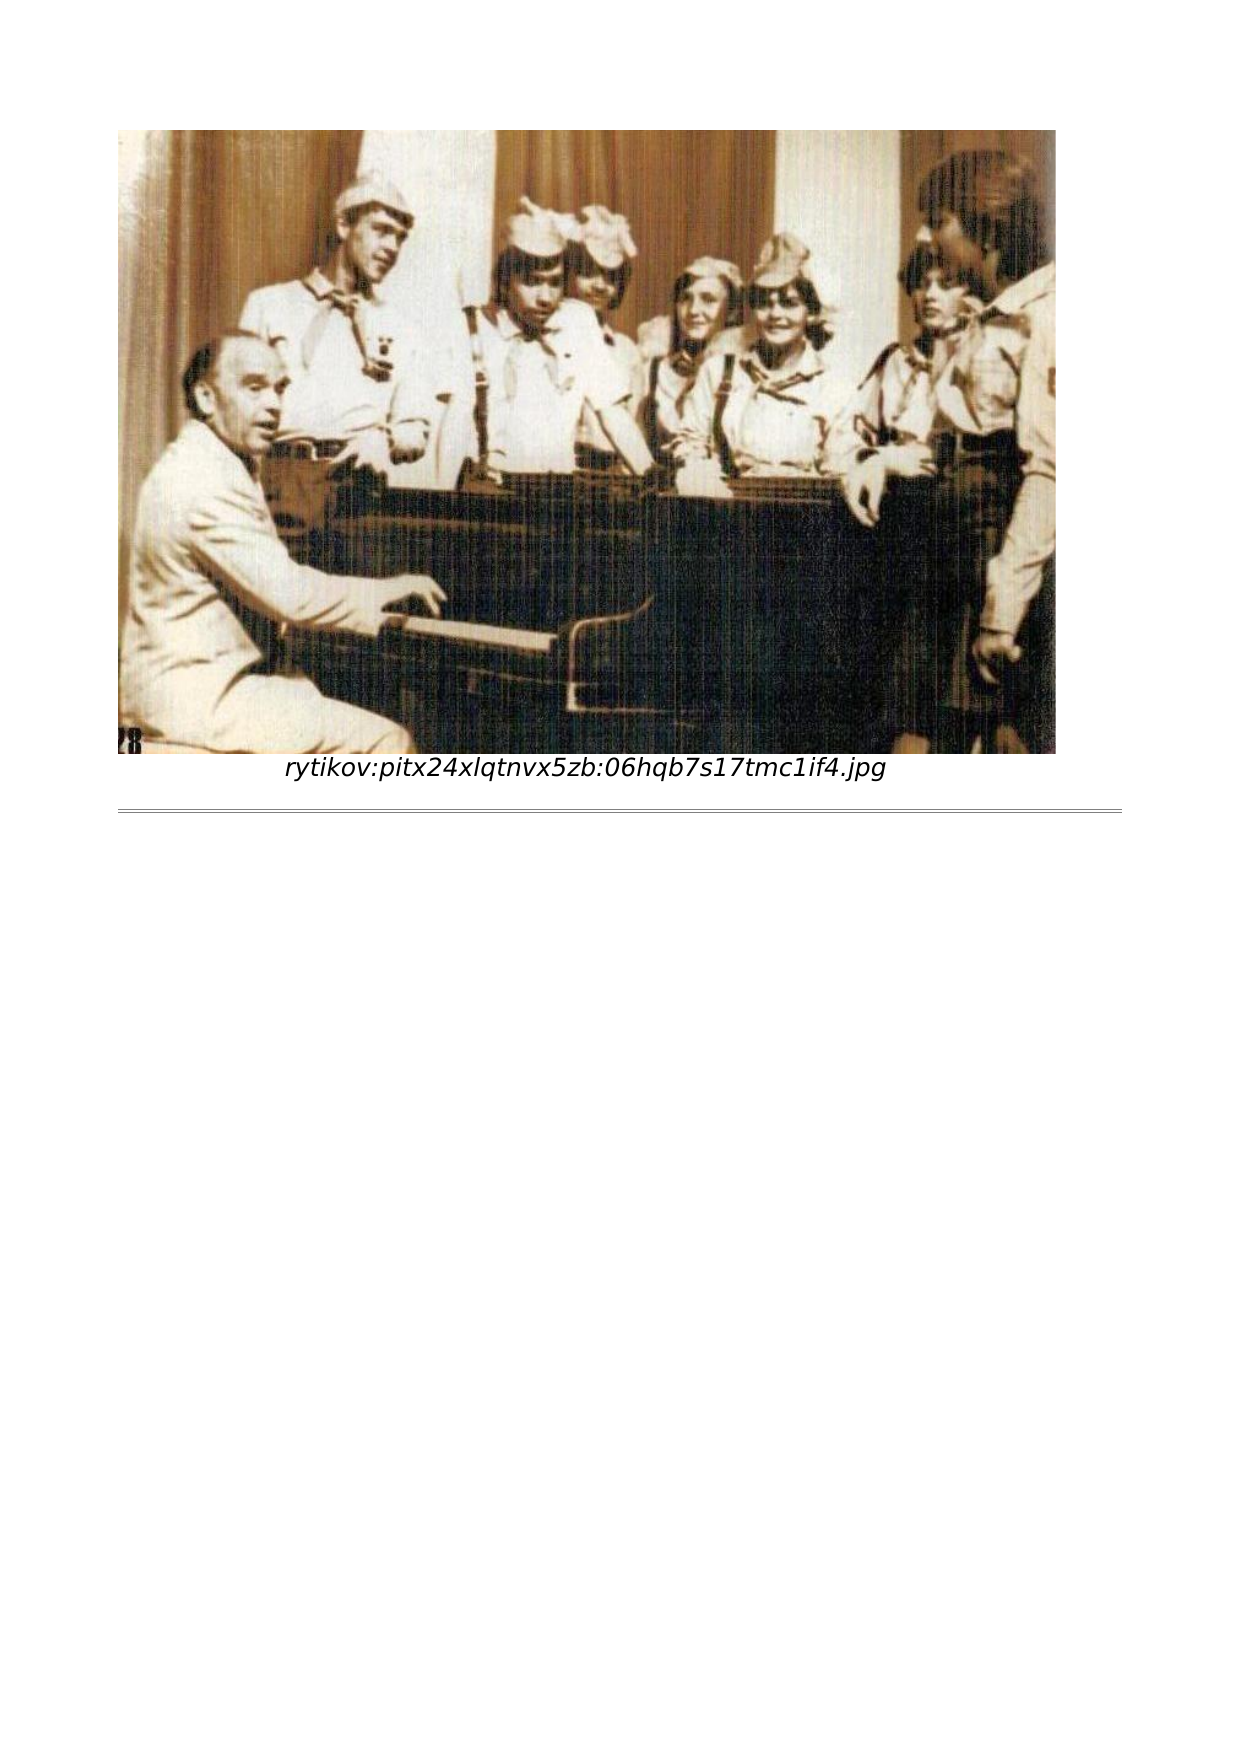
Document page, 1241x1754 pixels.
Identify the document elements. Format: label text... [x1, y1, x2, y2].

text rytikov:pitx24xlqtnvx5zb:06hqb7s17tmc1if4.jpg [118, 754, 1056, 782]
picture [118, 130, 1056, 754]
